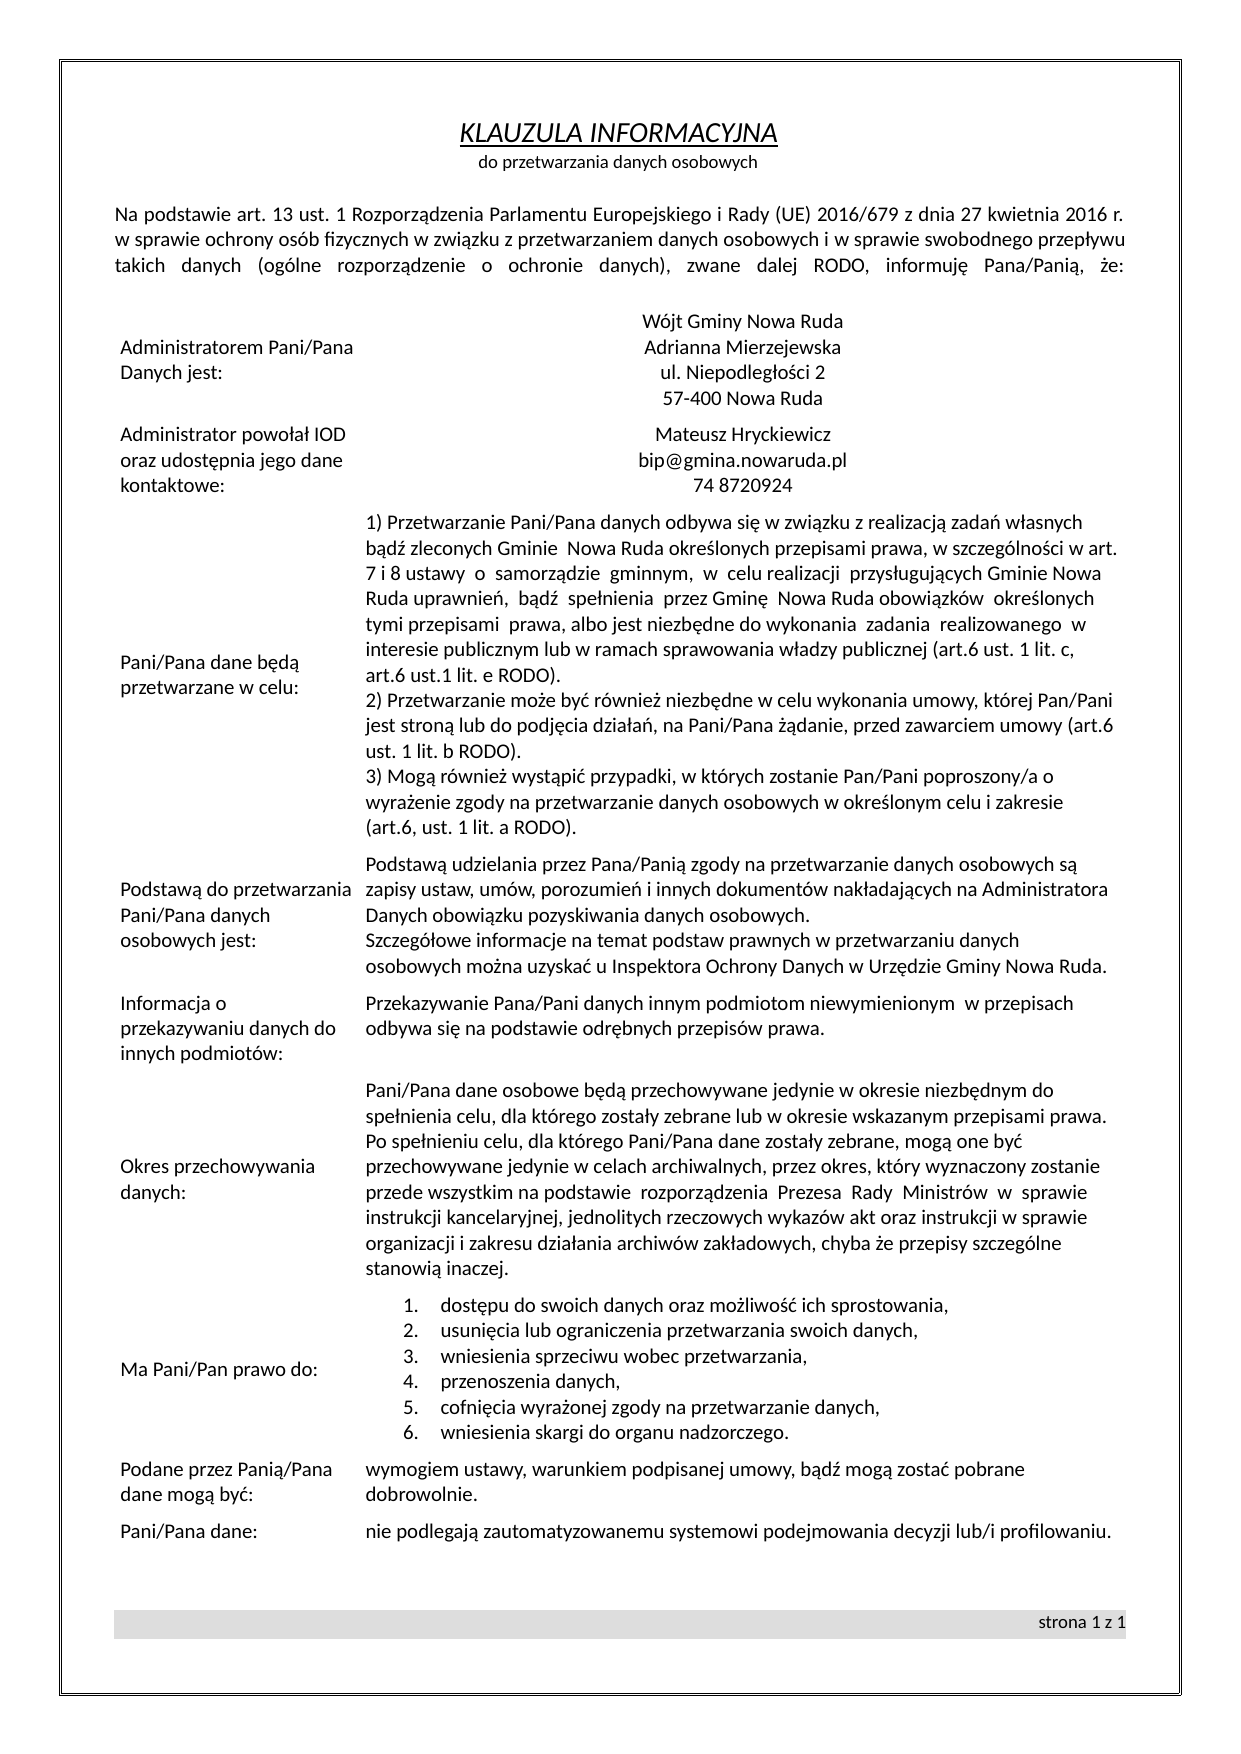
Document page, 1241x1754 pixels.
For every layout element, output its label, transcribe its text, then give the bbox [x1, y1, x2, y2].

text KLAUZULA INFORMACYJNA do przetwarzania danych osobowych [114, 114, 1126, 173]
table_cell Przekazywanie Pana/Pani danych innym podmiotom niewymienionym w przepisach odbywa się na podstawie odrębnych przepisów prawa. [360, 984, 1126, 1072]
table_cell dostępu do swoich danych oraz możliwość ich sprostowania, usunięcia lub ograniczenia przetwarzania swoich danych, wniesienia sprzeciwu wobec przetwarzania, przenoszenia danych, cofnięcia wyrażonej zgody na przetwarzanie danych, wniesienia skargi do organu nadzorczego. [360, 1286, 1126, 1450]
table_cell Administrator powołał IOD oraz udostępnia jego dane kontaktowe: [115, 416, 360, 503]
table_cell Informacja o przekazywaniu danych do innych podmiotów: [115, 984, 360, 1072]
text Na podstawie art. 13 ust. 1 Rozporządzenia Parlamentu Europejskiego i Rady (UE) 2016/679 z dnia 27 kwietnia 2016 r. w sprawie ochrony osób fizycznych w związku z przetwarzaniem danych osobowych i w sprawie swobodnego przepływu takich danych (ogólne rozporządzenie o ochronie danych), zwane dalej RODO, informuję Pana/Panią, że: [114, 201, 1126, 303]
table_cell 1) Przetwarzanie Pani/Pana danych odbywa się w związku z realizacją zadań własnych bądź zleconych Gminie Nowa Ruda określonych przepisami prawa, w szczególności w art. 7 i 8 ustawy o samorządzie gminnym, w celu realizacji przysługujących Gminie Nowa Ruda uprawnień, bądź spełnienia przez Gminę Nowa Ruda obowiązków określonych tymi przepisami prawa, albo jest niezbędne do wykonania zadania realizowanego w interesie publicznym lub w ramach sprawowania władzy publicznej (art.6 ust. 1 lit. c, art.6 ust.1 lit. e RODO). 2) Przetwarzanie może być również niezbędne w celu wykonania umowy, której Pan/Pani jest stroną lub do podjęcia działań, na Pani/Pana żądanie, przed zawarciem umowy (art.6 ust. 1 lit. b RODO). 3) Mogą również wystąpić przypadki, w których zostanie Pan/Pani poproszony/a o wyrażenie zgody na przetwarzanie danych osobowych w określonym celu i zakresie (art.6, ust. 1 lit. a RODO). [360, 504, 1126, 845]
table_cell Pani/Pana dane osobowe będą przechowywane jedynie w okresie niezbędnym do spełnienia celu, dla którego zostały zebrane lub w okresie wskazanym przepisami prawa. Po spełnieniu celu, dla którego Pani/Pana dane zostały zebrane, mogą one być przechowywane jedynie w celach archiwalnych, przez okres, który wyznaczony zostanie przede wszystkim na podstawie rozporządzenia Prezesa Rady Ministrów w sprawie instrukcji kancelaryjnej, jednolitych rzeczowych wykazów akt oraz instrukcji w sprawie organizacji i zakresu działania archiwów zakładowych, chyba że przepisy szczególne stanowią inaczej. [360, 1072, 1126, 1286]
table_cell Okres przechowywania danych: [115, 1072, 360, 1286]
table_cell Podstawą udzielania przez Pana/Panią zgody na przetwarzanie danych osobowych są zapisy ustaw, umów, porozumień i innych dokumentów nakładających na Administratora Danych obowiązku pozyskiwania danych osobowych. Szczegółowe informacje na temat podstaw prawnych w przetwarzaniu danych osobowych można uzyskać u Inspektora Ochrony Danych w Urzędzie Gminy Nowa Ruda. [360, 845, 1126, 984]
table_header Administratorem Pani/Pana Danych jest: [115, 303, 360, 416]
table_cell Pani/Pana dane będą przetwarzane w celu: [115, 504, 360, 845]
table_cell Pani/Pana dane: [115, 1513, 360, 1549]
table_cell Podane przez Panią/Pana dane mogą być: [115, 1450, 360, 1513]
table_cell Podstawą do przetwarzania Pani/Pana danych osobowych jest: [115, 845, 360, 984]
table_cell Ma Pani/Pan prawo do: [115, 1286, 360, 1450]
table_cell wymogiem ustawy, warunkiem podpisanej umowy, bądź mogą zostać pobrane dobrowolnie. [360, 1450, 1126, 1513]
table_cell Mateusz Hryckiewicz bip@gmina.nowaruda.pl 74 8720924 [360, 416, 1126, 503]
table_header Wójt Gminy Nowa Ruda Adrianna Mierzejewska ul. Niepodległości 2 57-400 Nowa Ruda [360, 303, 1126, 416]
table_cell nie podlegają zautomatyzowanemu systemowi podejmowania decyzji lub/i profilowaniu. [360, 1513, 1126, 1549]
